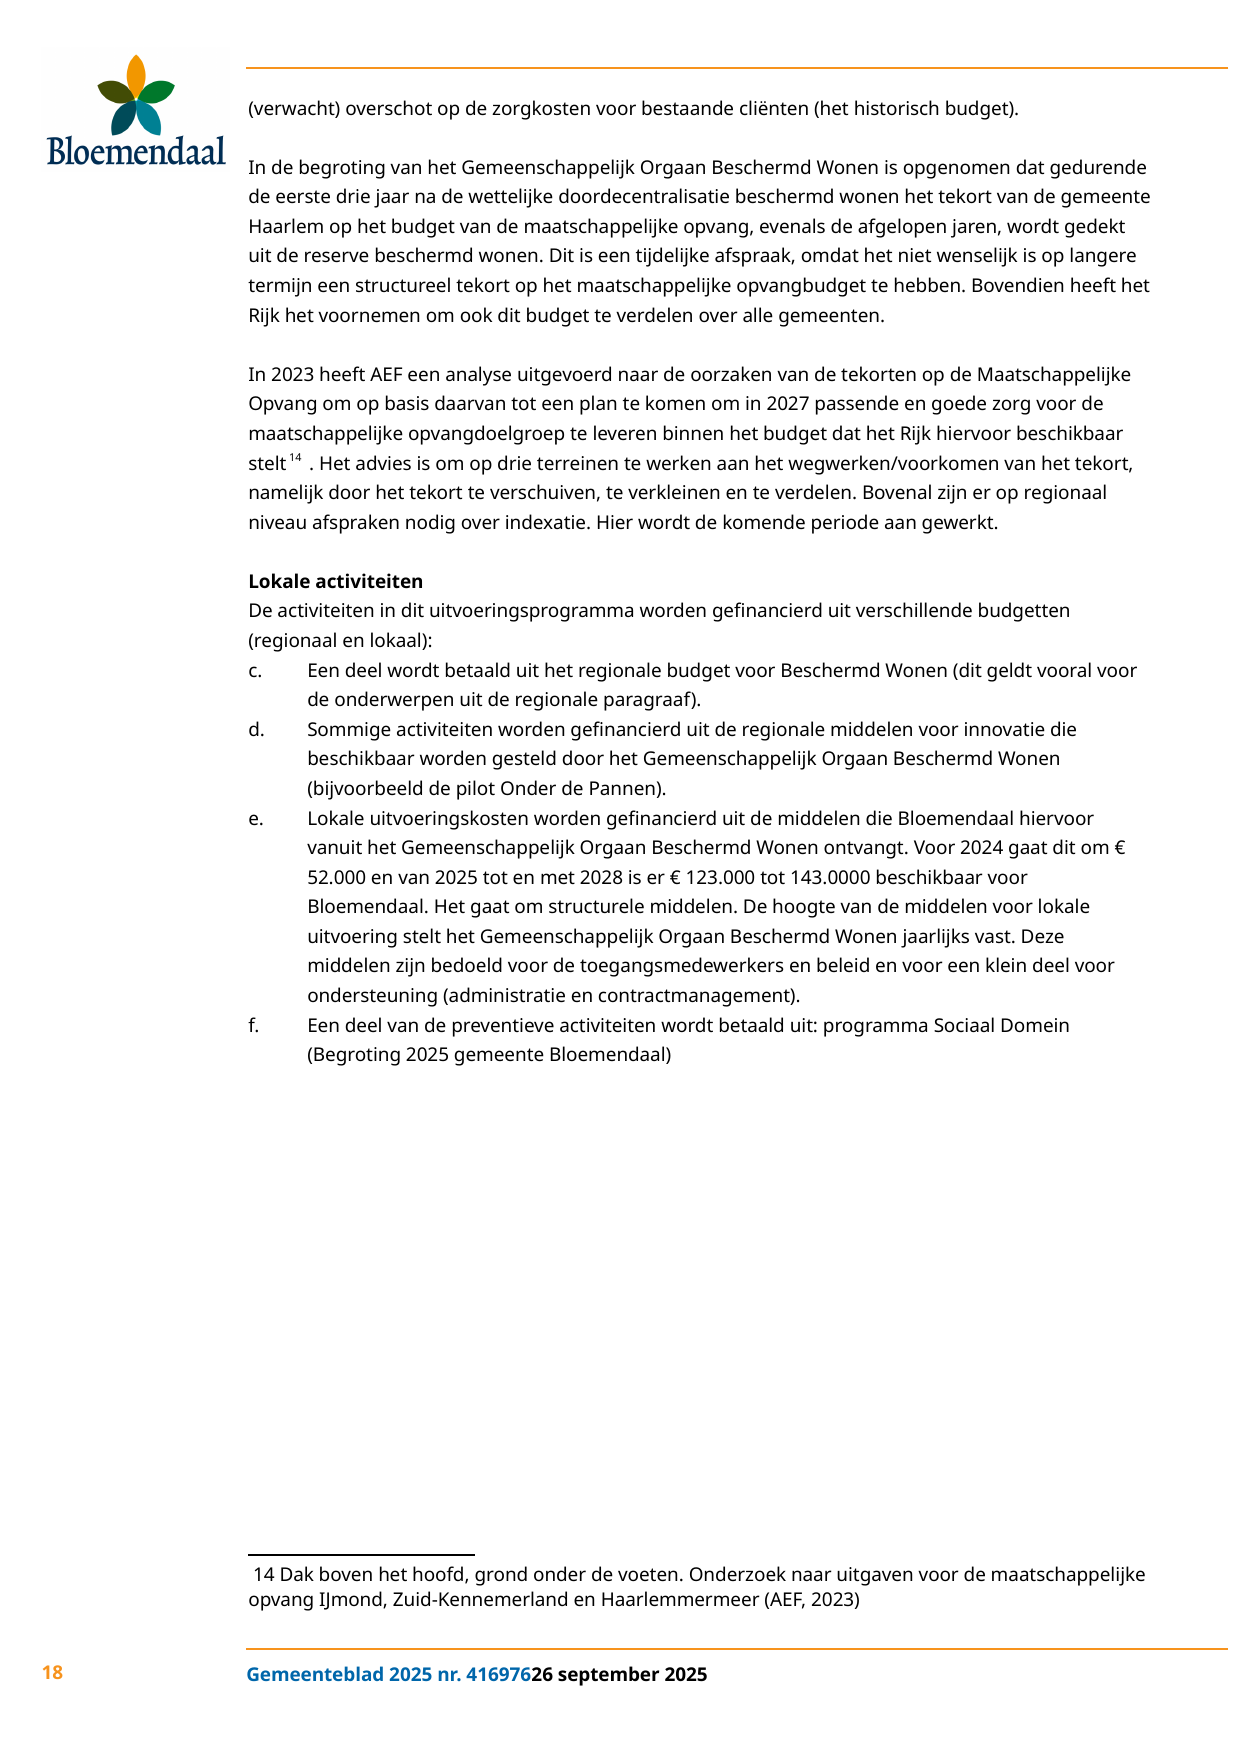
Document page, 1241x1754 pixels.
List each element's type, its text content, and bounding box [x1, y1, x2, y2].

picture [41, 47, 231, 172]
text Lokale activiteiten [248, 568, 1152, 594]
text Dak boven het hoofd, grond onder de voeten. Onderzoek naar uitgaven voor de maatschappelijke opvang IJmond, Zuid-Kennemerland en Haarlemmermeer (AEF, 2023) [248, 1561, 1152, 1612]
text De activiteiten in dit uitvoeringsprogramma worden gefinancierd uit verschillende budgetten (regionaal en lokaal): [248, 598, 1152, 653]
list Een deel van de preventieve activiteiten wordt betaald uit: programma Sociaal Domein (Begroting 2025 gemeente Bloemendaal) [248, 1012, 1152, 1067]
list Een deel wordt betaald uit het regionale budget voor Beschermd Wonen (dit geldt vooral voor de onderwerpen uit de regionale paragraaf). [248, 657, 1152, 712]
list Sommige activiteiten worden gefinancierd uit de regionale middelen voor innovatie die beschikbaar worden gesteld door het Gemeenschappelijk Orgaan Beschermd Wonen (bijvoorbeeld de pilot Onder de Pannen). [248, 716, 1152, 801]
text In de begroting van het Gemeenschappelijk Orgaan Beschermd Wonen is opgenomen dat gedurende de eerste drie jaar na de wettelijke doordecentralisatie beschermd wonen het tekort van de gemeente Haarlem op het budget van de maatschappelijke opvang, evenals de afgelopen jaren, wordt gedekt uit de reserve beschermd wonen. Dit is een tijdelijke afspraak, omdat het niet wenselijk is op langere termijn een structureel tekort op het maatschappelijke opvangbudget te hebben. Bovendien heeft het Rijk het voornemen om ook dit budget te verdelen over alle gemeenten. [248, 154, 1152, 328]
text (verwacht) overschot op de zorgkosten voor bestaande cliënten (het historisch budget). [248, 95, 1152, 121]
text In 2023 heeft AEF een analyse uitgevoerd naar de oorzaken van de tekorten op de Maatschappelijke Opvang om op basis daarvan tot een plan te komen om in 2027 passende en goede zorg voor de maatschappelijke opvangdoelgroep te leveren binnen het budget dat het Rijk hiervoor beschikbaar stelt . Het advies is om op drie terreinen te werken aan het wegwerken/voorkomen van het tekort, namelijk door het tekort te verschuiven, te verkleinen en te verdelen. Bovenal zijn er op regionaal niveau afspraken nodig over indexatie. Hier wordt de komende periode aan gewerkt. [248, 361, 1152, 535]
list Lokale uitvoeringskosten worden gefinancierd uit de middelen die Bloemendaal hiervoor vanuit het Gemeenschappelijk Orgaan Beschermd Wonen ontvangt. Voor 2024 gaat dit om € 52.000 en van 2025 tot en met 2028 is er € 123.000 tot 143.0000 beschikbaar voor Bloemendaal. Het gaat om structurele middelen. De hoogte van de middelen voor lokale uitvoering stelt het Gemeenschappelijk Orgaan Beschermd Wonen jaarlijks vast. Deze middelen zijn bedoeld voor de toegangsmedewerkers en beleid en voor een klein deel voor ondersteuning (administratie en contractmanagement). [248, 805, 1152, 1008]
